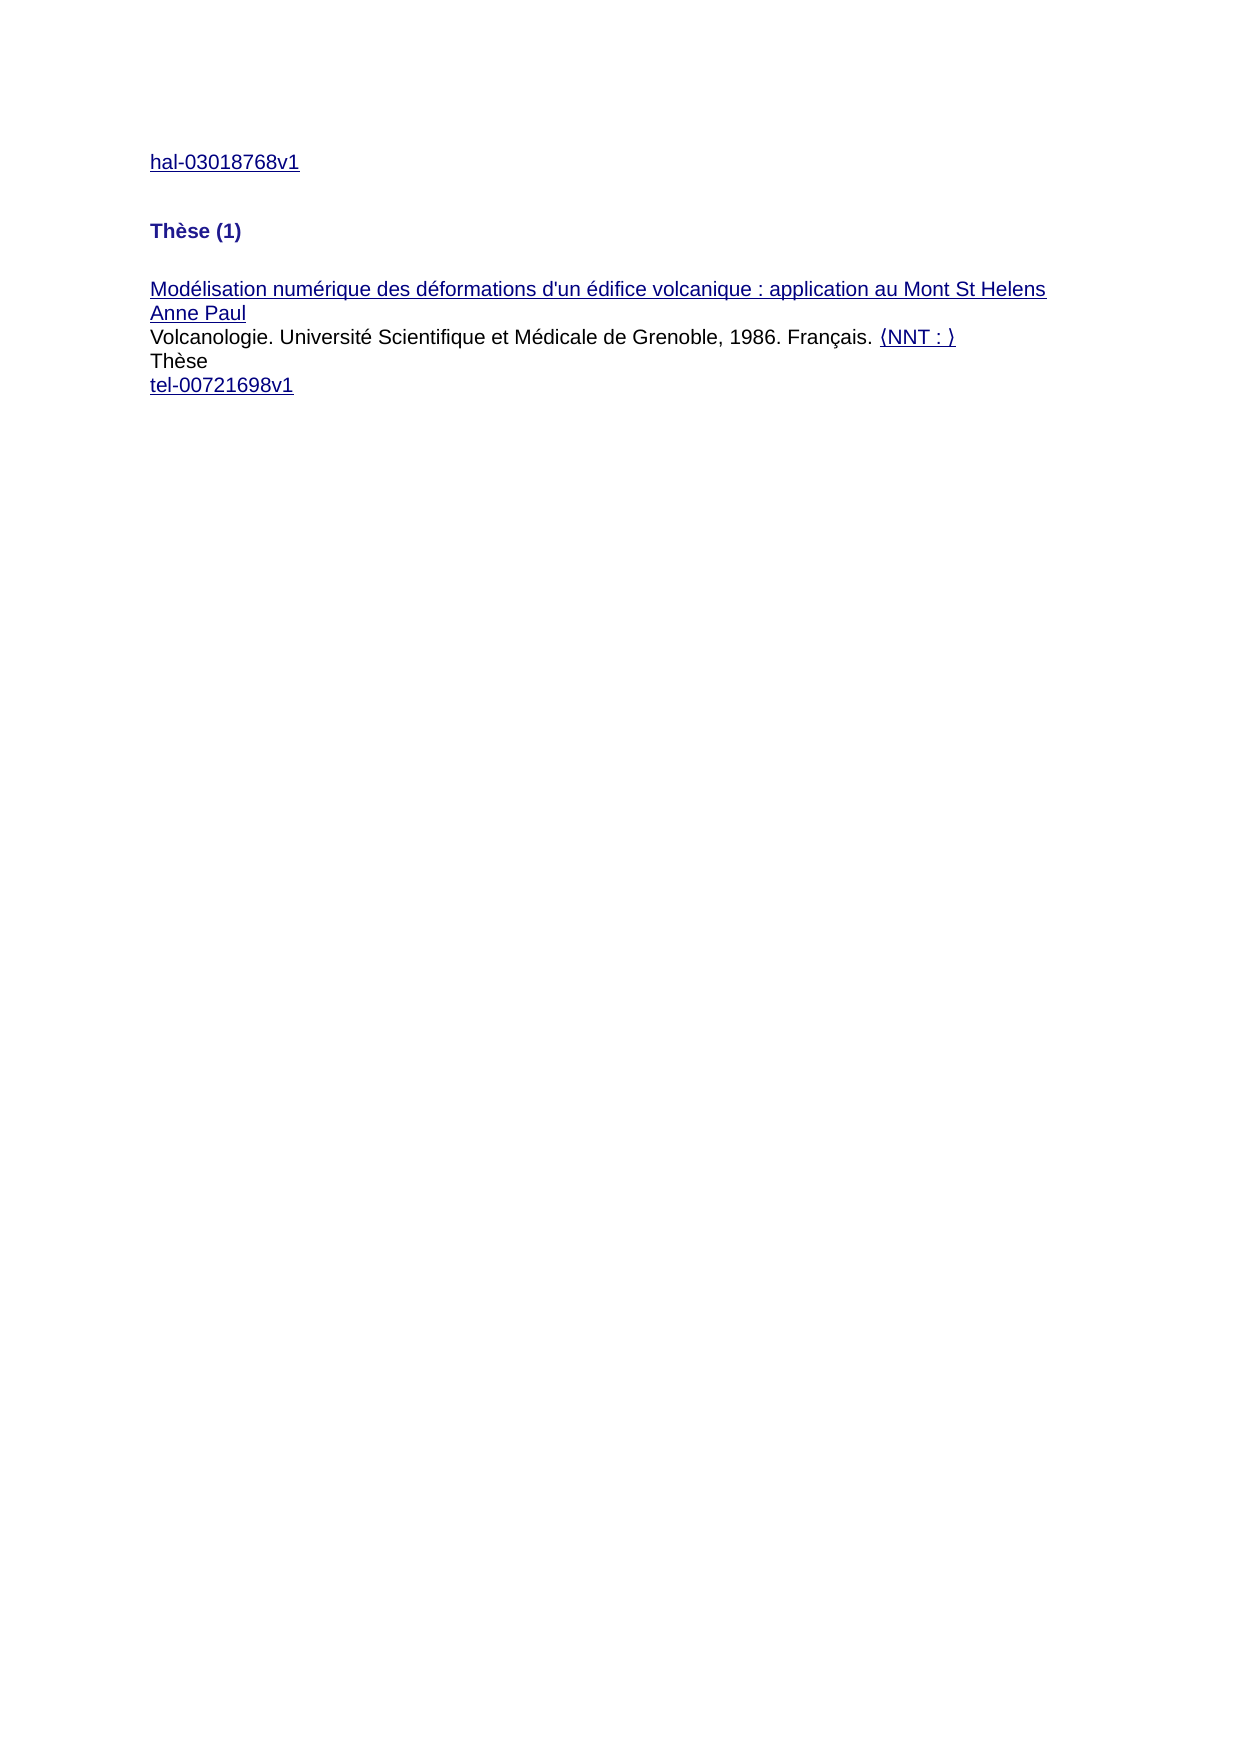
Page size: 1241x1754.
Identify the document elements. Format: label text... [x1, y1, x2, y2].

table_cell hal-03018768v1 [150, 150, 1090, 174]
subtitle Thèse (1) [150, 219, 1090, 243]
table_header Modélisation numérique des déformations d'un édifice volcanique : application au Mont St Helens Anne Paul Volcanologie. Université Scientifique et Médicale de Grenoble, 1986. Français. ⟨NNT : ⟩ Thèse tel-00721698v1 [150, 277, 1090, 397]
